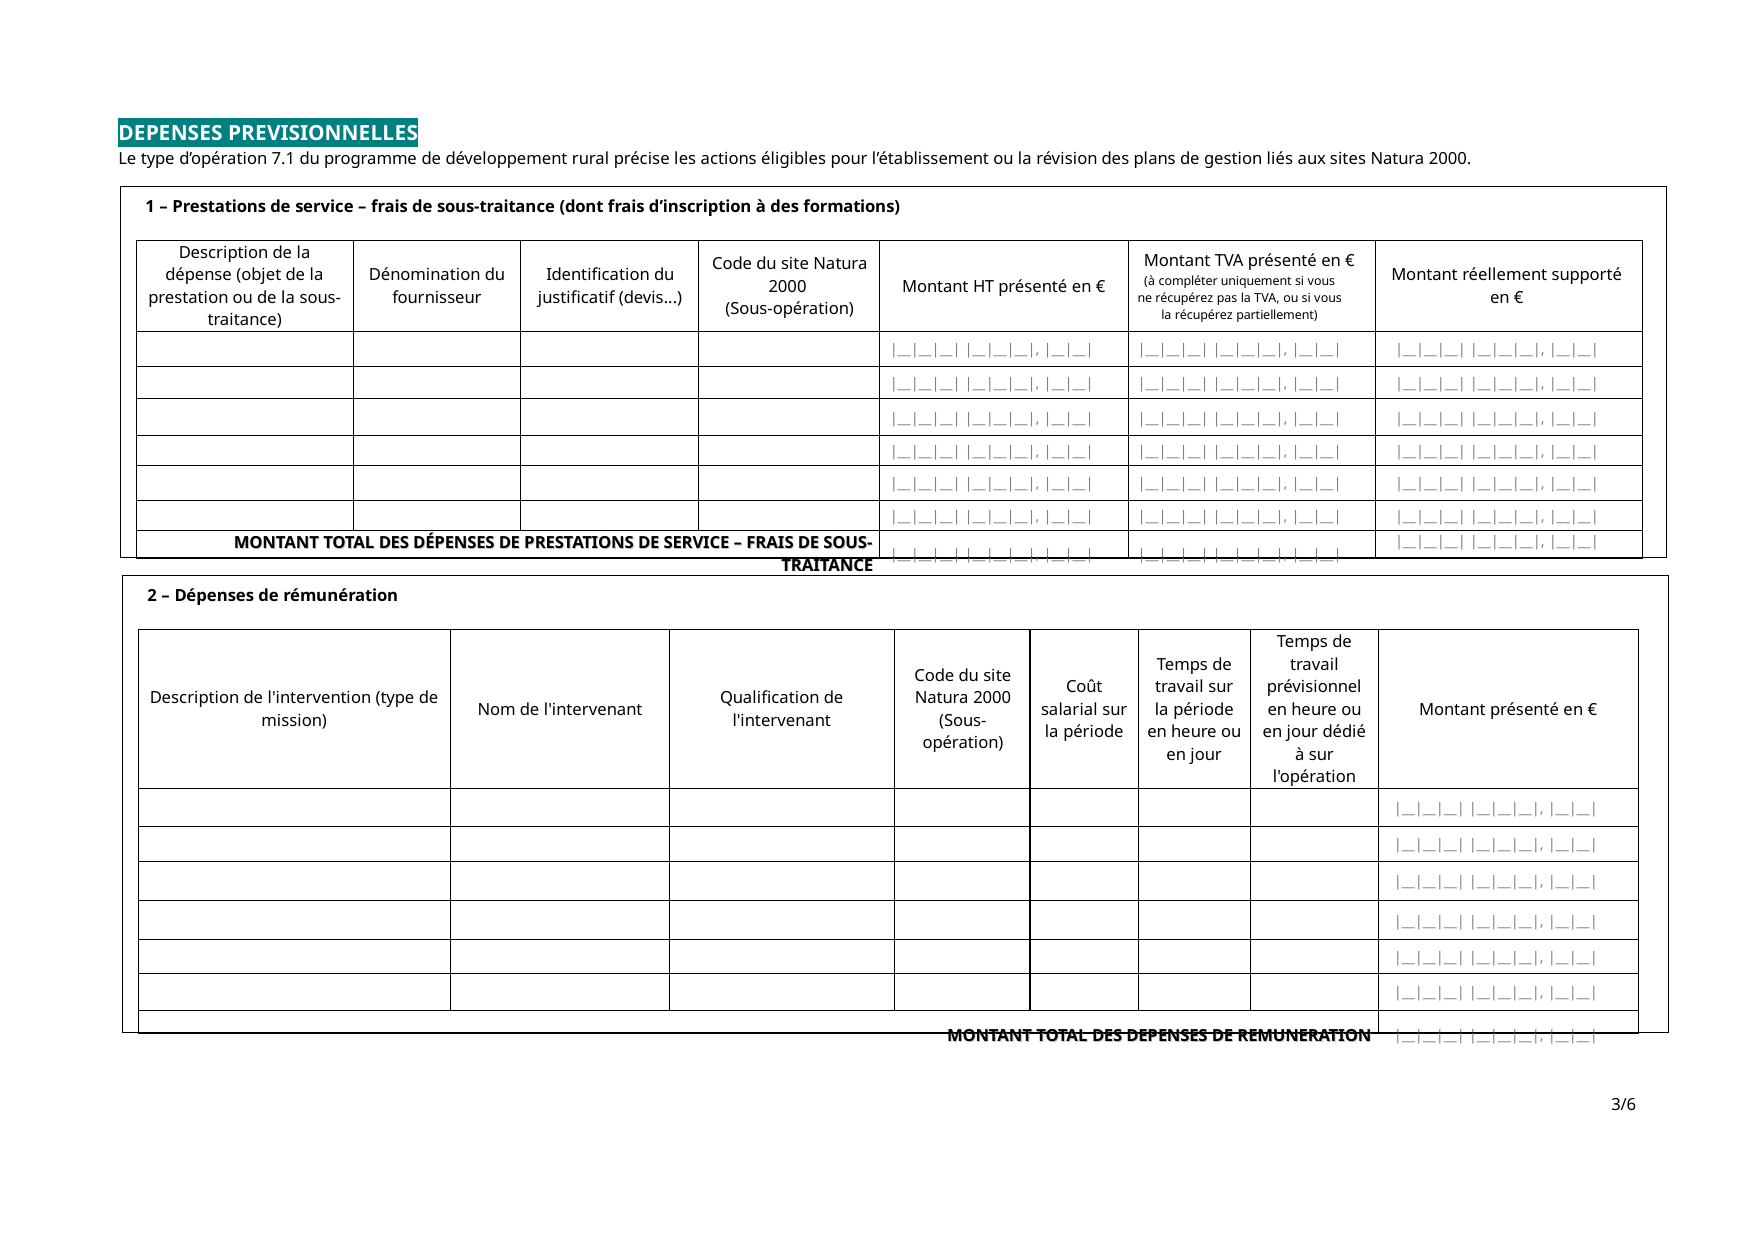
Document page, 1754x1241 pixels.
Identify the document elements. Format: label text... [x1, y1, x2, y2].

table_cell MONTANT TOTAL DES DEPENSES DE REMUNERATION [139, 1011, 1378, 1032]
table_cell [137, 501, 353, 530]
table_cell [670, 901, 894, 939]
table_cell |__|__|__| |__|__|__|, |__|__| [1129, 436, 1375, 465]
table_cell [521, 466, 698, 500]
table_cell [1031, 974, 1138, 1009]
table_cell |__|__|__| |__|__|__|, |__|__| [1129, 367, 1375, 398]
table_header Description de la dépense (objet de la prestation ou de la sous-traitance) [137, 241, 353, 331]
table_cell [521, 367, 698, 398]
table_cell |__|__|__| |__|__|__|, |__|__| [1129, 332, 1375, 366]
table_cell [521, 501, 698, 530]
table_cell |__|__|__| |__|__|__|, |__|__| [880, 466, 1128, 500]
table_cell |__|__|__| |__|__|__|, |__|__| [1376, 501, 1642, 530]
table_cell [521, 399, 698, 435]
table_cell [137, 332, 353, 366]
table_cell |__|__|__| |__|__|__|, |__|__| [880, 531, 1128, 557]
table_cell [451, 901, 669, 939]
table_cell [1251, 974, 1378, 1009]
table_cell [139, 789, 450, 826]
table_cell [1251, 862, 1378, 900]
table_cell [451, 789, 669, 826]
table_cell |__|__|__| |__|__|__|, |__|__| [880, 399, 1128, 435]
table_cell |__|__|__| |__|__|__|, |__|__| [1376, 399, 1642, 435]
table_cell [139, 827, 450, 861]
table_cell [137, 367, 353, 398]
table_header Temps de travail prévisionnel en heure ou en jour dédié à sur l'opération [1251, 630, 1378, 788]
table_header Code du site Natura 2000 (Sous-opération) [699, 241, 879, 331]
table_cell |__|__|__| |__|__|__|, |__|__| [880, 332, 1128, 366]
table_cell |__|__|__| |__|__|__|, |__|__| [1376, 531, 1642, 557]
table_cell |__|__|__| |__|__|__|, |__|__| [1379, 827, 1638, 861]
table_header Nom de l'intervenant [451, 630, 669, 788]
table_cell [1031, 789, 1138, 826]
table_cell [139, 901, 450, 939]
table_header Identification du justificatif (devis...) [521, 241, 698, 331]
table_cell [699, 436, 879, 465]
table_cell [521, 436, 698, 465]
table_cell |__|__|__| |__|__|__|, |__|__| [1376, 436, 1642, 465]
text 1 – Prestations de service – frais de sous-traitance (dont frais d’inscription à des formations) [136, 195, 1625, 217]
table_cell [1251, 827, 1378, 861]
table_cell |__|__|__| |__|__|__|, |__|__| [880, 436, 1128, 465]
text 2 – Dépenses de rémunération [138, 584, 1627, 607]
table_cell |__|__|__| |__|__|__|, |__|__| [1379, 862, 1638, 900]
table_cell |__|__|__| |__|__|__|, |__|__| [1129, 531, 1375, 557]
table_header Montant HT présenté en € [880, 241, 1128, 331]
table_cell [699, 399, 879, 435]
table_cell [895, 974, 1029, 1009]
table_cell [354, 436, 520, 465]
table_header Qualification de l'intervenant [670, 630, 894, 788]
table_cell [451, 827, 669, 861]
table_cell [137, 399, 353, 435]
table_cell [670, 827, 894, 861]
table_cell [139, 862, 450, 900]
table_cell [451, 862, 669, 900]
table_cell [139, 974, 450, 1009]
table_header Coût salarial sur la période [1031, 630, 1138, 788]
table_cell |__|__|__| |__|__|__|, |__|__| [1129, 466, 1375, 500]
table_cell [699, 367, 879, 398]
text DEPENSES PREVISIONNELLES [118, 118, 1636, 147]
table_cell [354, 501, 520, 530]
table_cell |__|__|__| |__|__|__|, |__|__| [1379, 901, 1638, 939]
table_cell [895, 940, 1029, 973]
table_cell [895, 901, 1029, 939]
table_cell [1139, 789, 1250, 826]
table_cell [699, 466, 879, 500]
table_cell [670, 974, 894, 1009]
table_cell [354, 466, 520, 500]
table_cell |__|__|__| |__|__|__|, |__|__| [1379, 789, 1638, 826]
table_header Montant TVA présenté en € (à compléter uniquement si vous ne récupérez pas la TVA, ou si vous la récupérez partiellement) [1129, 241, 1375, 331]
table_cell |__|__|__| |__|__|__|, |__|__| [1376, 466, 1642, 500]
table_cell [699, 501, 879, 530]
table_cell [354, 399, 520, 435]
table_cell |__|__|__| |__|__|__|, |__|__| [1379, 974, 1638, 1009]
table_header Montant réellement supporté en € [1376, 241, 1642, 331]
table_cell [670, 940, 894, 973]
table_cell MONTANT TOTAL DES DÉPENSES DE PRESTATIONS DE SERVICE – FRAIS DE SOUS-TRAITANCE [137, 531, 879, 557]
table_cell [1139, 974, 1250, 1009]
table_cell [895, 862, 1029, 900]
table_cell |__|__|__| |__|__|__|, |__|__| [880, 367, 1128, 398]
table_header Code du site Natura 2000 (Sous-opération) [895, 630, 1029, 788]
table_cell [1251, 901, 1378, 939]
table_cell [521, 332, 698, 366]
table_cell [1031, 827, 1138, 861]
table_cell [1251, 940, 1378, 973]
table_cell |__|__|__| |__|__|__|, |__|__| [880, 501, 1128, 530]
table_cell |__|__|__| |__|__|__|, |__|__| [1129, 399, 1375, 435]
table_cell [354, 367, 520, 398]
table_cell [451, 974, 669, 1009]
table_cell [670, 789, 894, 826]
text Le type d’opération 7.1 du programme de développement rural précise les actions éligibles pour l’établissement ou la révision des plans de gestion liés aux sites Natura 2000. [118, 147, 1636, 169]
table_cell |__|__|__| |__|__|__|, |__|__| [1376, 367, 1642, 398]
table_cell [451, 940, 669, 973]
table_cell [895, 827, 1029, 861]
table_header Dénomination du fournisseur [354, 241, 520, 331]
table_header Description de l'intervention (type de mission) [139, 630, 450, 788]
table_cell |__|__|__| |__|__|__|, |__|__| [1379, 1011, 1638, 1032]
table_cell |__|__|__| |__|__|__|, |__|__| [1379, 940, 1638, 973]
table_cell [1251, 789, 1378, 826]
table_cell [1139, 901, 1250, 939]
table_cell [1031, 862, 1138, 900]
table_cell [1031, 940, 1138, 973]
table_cell [699, 332, 879, 366]
table_cell [354, 332, 520, 366]
table_cell [1139, 862, 1250, 900]
table_cell |__|__|__| |__|__|__|, |__|__| [1129, 501, 1375, 530]
table_header Temps de travail sur la période en heure ou en jour [1139, 630, 1250, 788]
table_header Montant présenté en € [1379, 630, 1638, 788]
table_cell [1031, 901, 1138, 939]
table_cell [670, 862, 894, 900]
table_cell [139, 940, 450, 973]
table_cell |__|__|__| |__|__|__|, |__|__| [1376, 332, 1642, 366]
table_cell [895, 789, 1029, 826]
table_cell [137, 466, 353, 500]
table_cell [1139, 827, 1250, 861]
table_cell [1139, 940, 1250, 973]
table_cell [137, 436, 353, 465]
